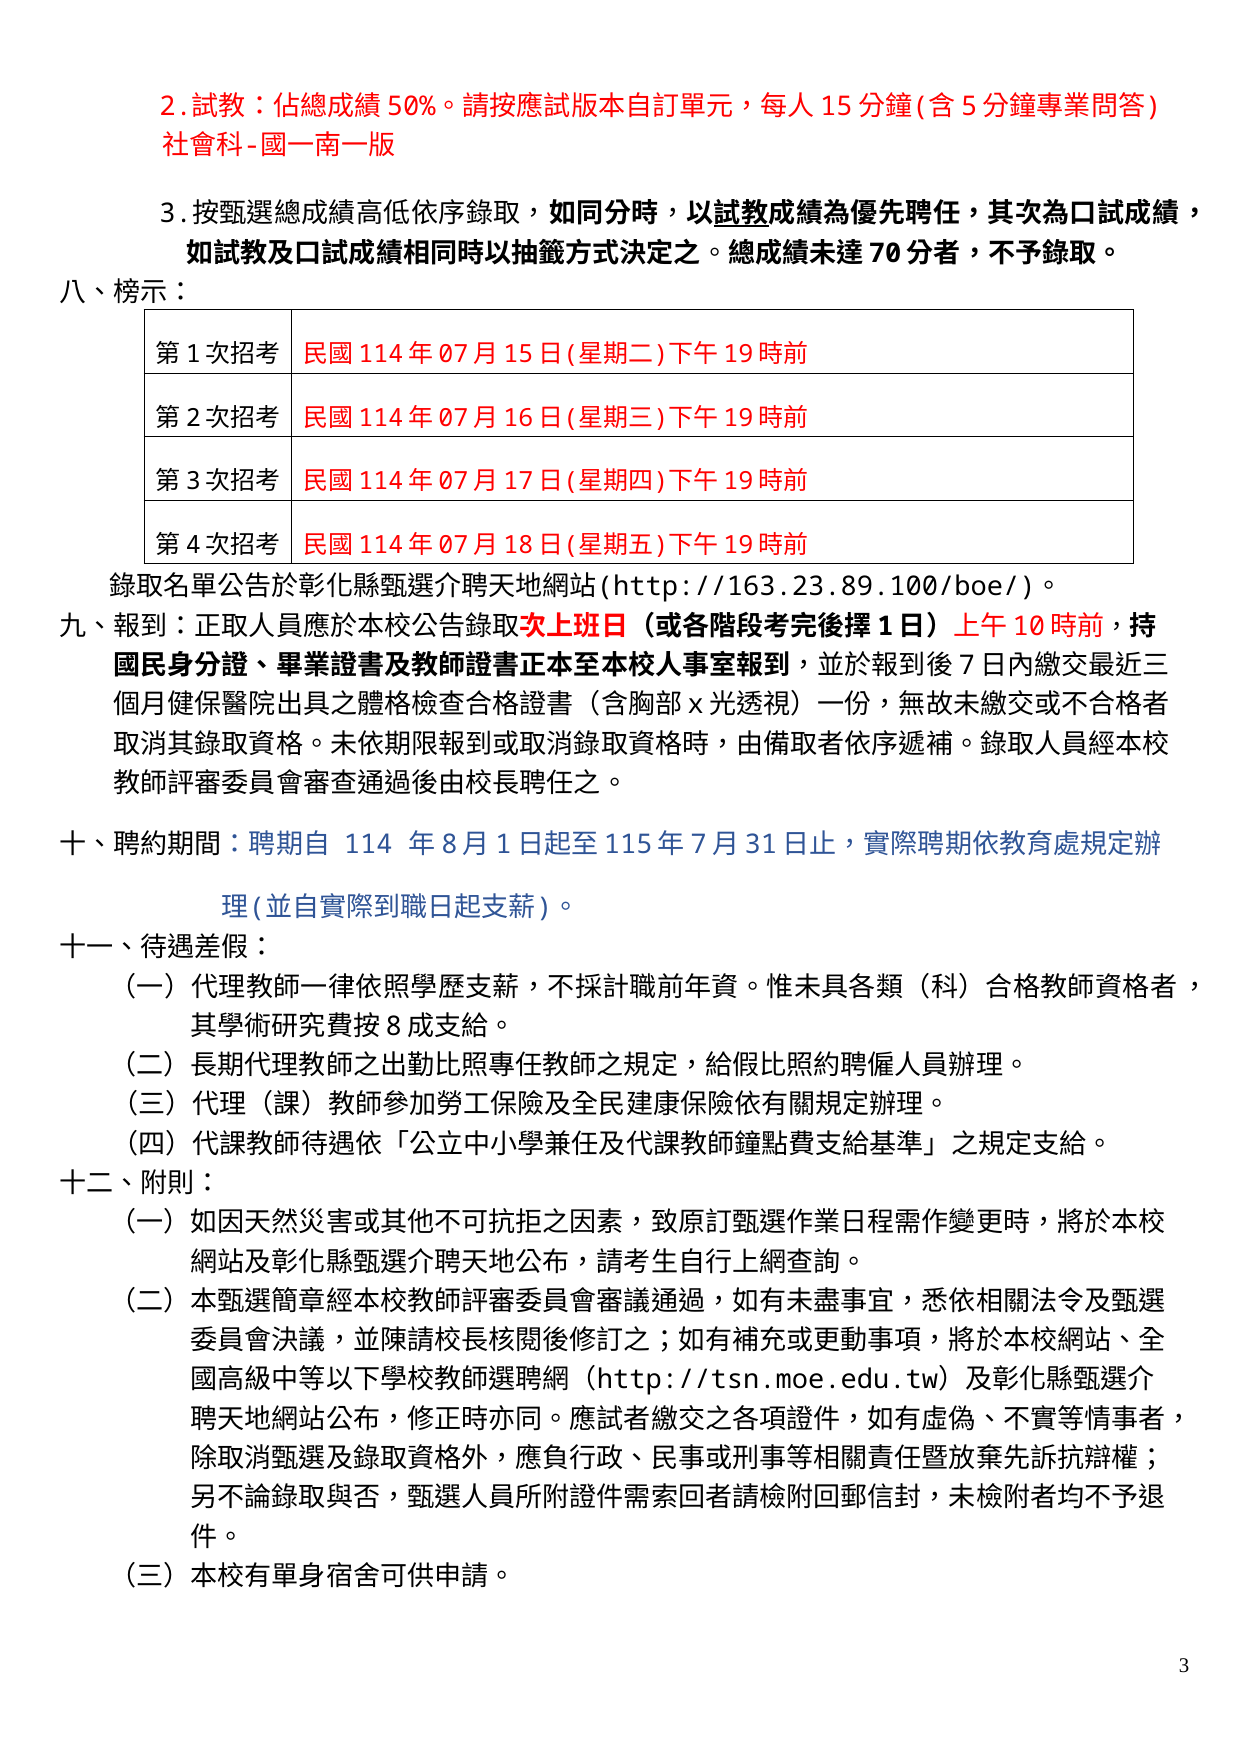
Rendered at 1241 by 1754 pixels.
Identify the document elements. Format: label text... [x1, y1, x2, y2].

table_cell 第3次招考 [145, 437, 291, 500]
text 九、報到：正取人員應於本校公告錄取次上班日（或各階段考完後擇1日）上午10時前，持國民身分證、畢業證書及教師證書正本至本校人事室報到，並於報到後7日內繳交最近三個月健保醫院出具之體格檢查合格證書（含胸部ｘ光透視）一份，無故未繳交或不合格者取消其錄取資格。未依期限報到或取消錄取資格時，由備取者依序遞補。錄取人員經本校教師評審委員會審查通過後由校長聘任之。 [59, 604, 1181, 800]
text （四）代課教師待遇依「公立中小學兼任及代課教師鐘點費支給基準」之規定支給。 [84, 1122, 1181, 1161]
table_cell 民國114年07月16日(星期三)下午19時前 [292, 374, 1133, 436]
text 十二、附則： [59, 1161, 1181, 1200]
text （一）如因天然災害或其他不可抗拒之因素，致原訂甄選作業日程需作變更時，將於本校網站及彰化縣甄選介聘天地公布，請考生自行上網查詢。 [109, 1200, 1181, 1279]
table_cell 第2次招考 [145, 374, 291, 436]
table_cell 民國114年07月18日(星期五)下午19時前 [292, 501, 1133, 563]
text （一）代理教師一律依照學歷支薪，不採計職前年資。惟未具各類（科）合格教師資格者，其學術研究費按8成支給。 [109, 964, 1181, 1043]
text 2.試教：佔總成績50%。請按應試版本自訂單元，每人15分鐘(含5分鐘專業問答) [159, 84, 1181, 123]
text 十、聘約期間：聘期自 114 年8月1日起至115年7月31日止，實際聘期依教育處規定辦理(並自實際到職日起支薪)。 [59, 800, 1181, 925]
table_cell 第4次招考 [145, 501, 291, 563]
text 錄取名單公告於彰化縣甄選介聘天地網站(http://163.23.89.100/boe/)。 [109, 564, 1181, 604]
text 3.按甄選總成績高低依序錄取，如同分時，以試教成績為優先聘任，其次為口試成績，如試教及口試成績相同時以抽籤方式決定之。總成績未達70分者，不予錄取。 [159, 191, 1181, 270]
text （三）本校有單身宿舍可供申請。 [109, 1554, 1181, 1593]
text 十一、待遇差假： [59, 925, 1181, 964]
text 社會科-國一南一版 [162, 123, 1181, 162]
text （三）代理（課）教師參加勞工保險及全民建康保險依有關規定辦理。 [84, 1082, 1181, 1122]
text （二）本甄選簡章經本校教師評審委員會審議通過，如有未盡事宜，悉依相關法令及甄選委員會決議，並陳請校長核閱後修訂之；如有補充或更動事項，將於本校網站、全國高級中等以下學校教師選聘網（http://tsn.moe.edu.tw）及彰化縣甄選介聘天地網站公布，修正時亦同。應試者繳交之各項證件，如有虛偽、不實等情事者，除取消甄選及錄取資格外，應負行政、民事或刑事等相關責任暨放棄先訴抗辯權；另不論錄取與否，甄選人員所附證件需索回者請檢附回郵信封，未檢附者均不予退件。 [109, 1279, 1181, 1554]
text 八、榜示： [59, 270, 1181, 309]
text （二）長期代理教師之出勤比照專任教師之規定，給假比照約聘僱人員辦理。 [109, 1043, 1181, 1082]
table_cell 民國114年07月17日(星期四)下午19時前 [292, 437, 1133, 500]
table_header 第1次招考 [145, 310, 291, 373]
table_header 民國114年07月15日(星期二)下午19時前 [292, 310, 1133, 373]
